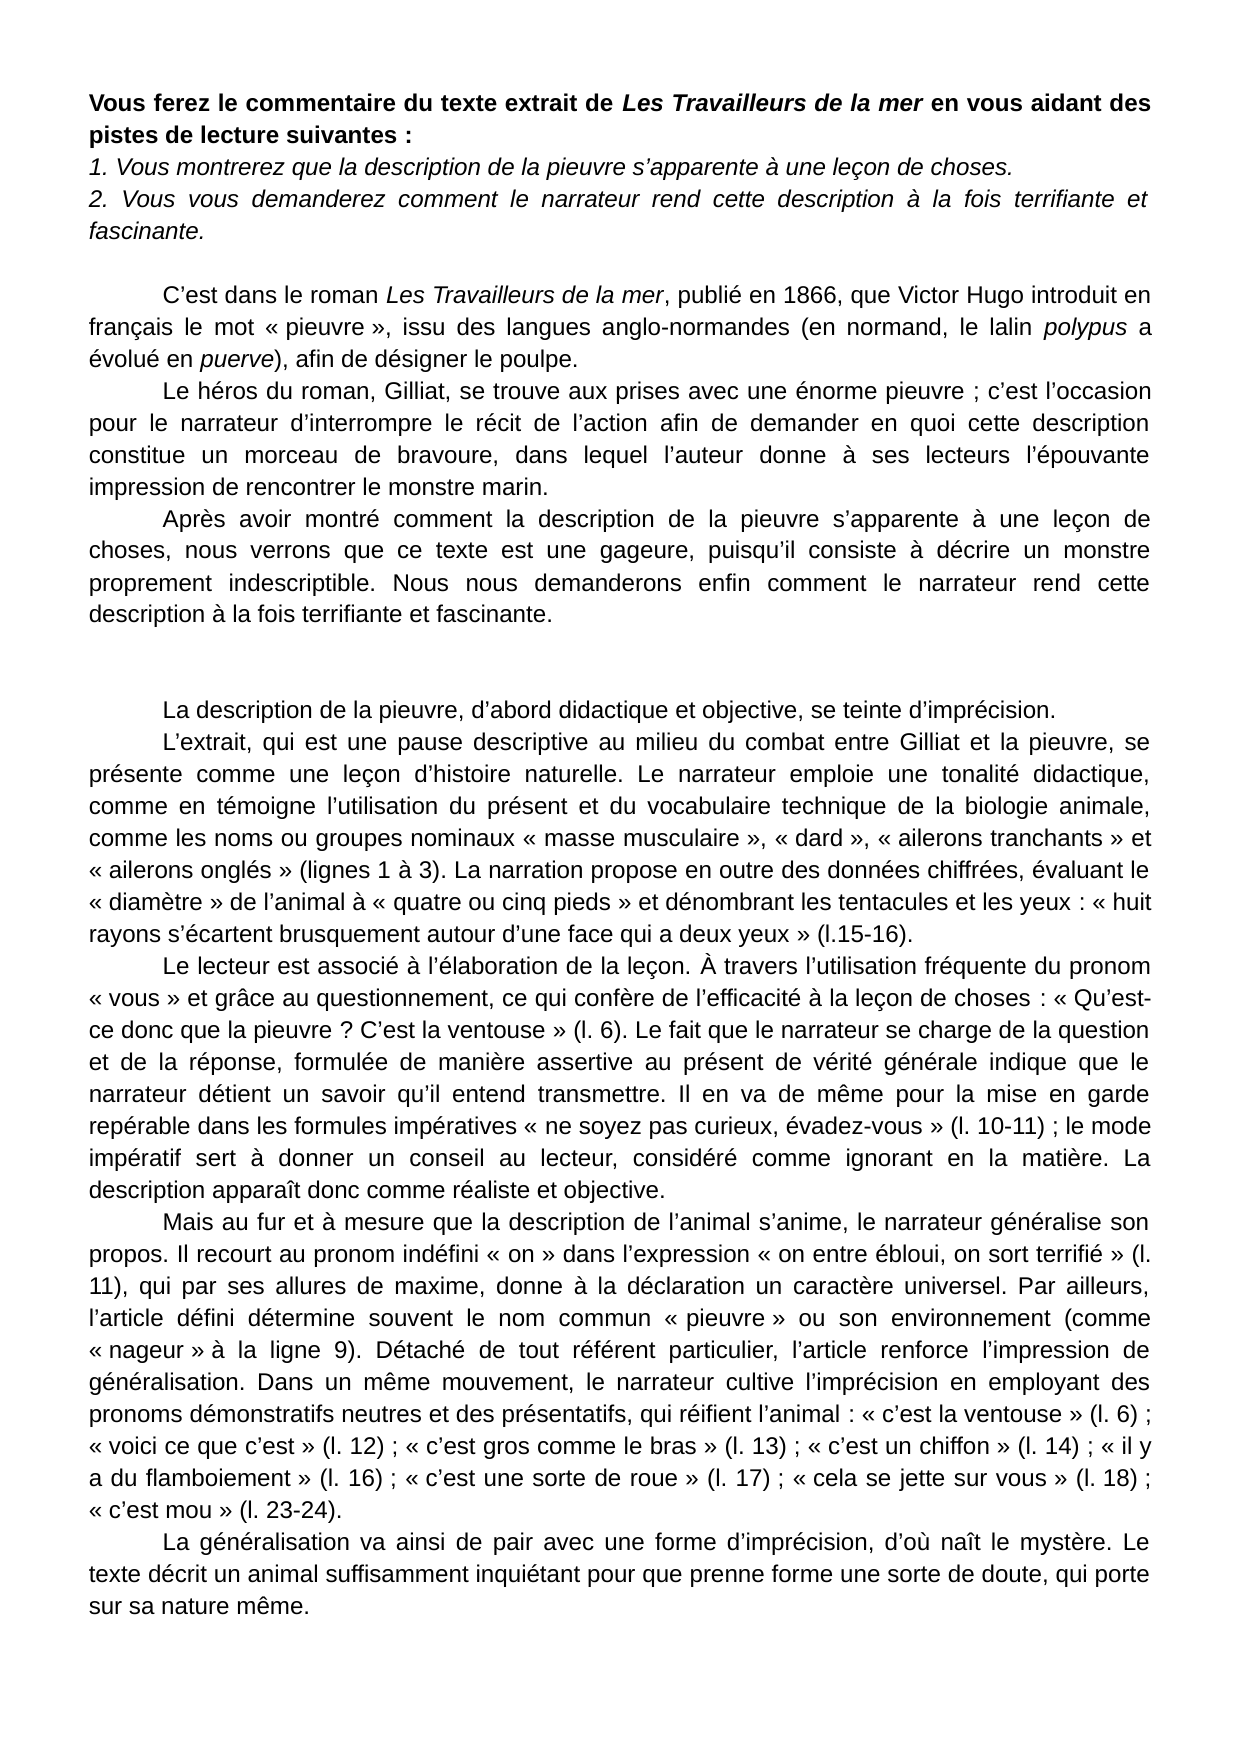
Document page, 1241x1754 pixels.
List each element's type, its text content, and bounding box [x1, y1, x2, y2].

text 2. Vous vous demanderez comment le narrateur rend cette description à la fois terrifiante et fascinante. [88, 184, 1152, 244]
text Mais au fur et à mesure que la description de l’animal s’anime, le narrateur généralise son propos. Il recourt au pronom indéfini « on » dans l’expression « on entre ébloui, on sort terrifié » (l. 11), qui par ses allures de maxime, donne à la déclaration un caractère universel. Par ailleurs, l’article défini détermine souvent le nom commun « pieuvre » ou son environnement (comme « nageur » à la ligne 9). Détaché de tout référent particulier, l’article renforce l’impression de généralisation. Dans un même mouvement, le narrateur cultive l’imprécision en employant des pronoms démonstratifs neutres et des présentatifs, qui réifient l’animal : « c’est la ventouse » (l. 6) ; « voici ce que c’est » (l. 12) ; « c’est gros comme le bras » (l. 13) ; « c’est un chiffon » (l. 14) ; « il y a du flamboiement » (l. 16) ; « c’est une sorte de roue » (l. 17) ; « cela se jette sur vous » (l. 18) ; « c’est mou » (l. 23-24). [88, 1208, 1152, 1523]
text L’extrait, qui est une pause descriptive au milieu du combat entre Gilliat et la pieuvre, se présente comme une leçon d’histoire naturelle. Le narrateur emploie une tonalité didactique, comme en témoigne l’utilisation du présent et du vocabulaire technique de la biologie animale, comme les noms ou groupes nominaux « masse musculaire », « dard », « ailerons tranchants » et « ailerons onglés » (lignes 1 à 3). La narration propose en outre des données chiffrées, évaluant le « diamètre » de l’animal à « quatre ou cinq pieds » et dénombrant les tentacules et les yeux : « huit rayons s’écartent brusquement autour d’une face qui a deux yeux » (l.15-16). [88, 728, 1152, 948]
text La généralisation va ainsi de pair avec une forme d’imprécision, d’où naît le mystère. Le texte décrit un animal suffisamment inquiétant pour que prenne forme une sorte de doute, qui porte sur sa nature même. [88, 1528, 1152, 1619]
text Le héros du roman, Gilliat, se trouve aux prises avec une énorme pieuvre ; c’est l’occasion pour le narrateur d’interrompre le récit de l’action afin de demander en quoi cette description constitue un morceau de bravoure, dans lequel l’auteur donne à ses lecteurs l’épouvante impression de rencontrer le monstre marin. [88, 376, 1152, 500]
text Le lecteur est associé à l’élaboration de la leçon. À travers l’utilisation fréquente du pronom « vous » et grâce au questionnement, ce qui confère de l’efficacité à la leçon de choses : « Qu’est-ce donc que la pieuvre ? C’est la ventouse » (l. 6). Le fait que le narrateur se charge de la question et de la réponse, formulée de manière assertive au présent de vérité générale indique que le narrateur détient un savoir qu’il entend transmettre. Il en va de même pour la mise en garde repérable dans les formules impératives « ne soyez pas curieux, évadez-vous » (l. 10-11) ; le mode impératif sert à donner un conseil au lecteur, considéré comme ignorant en la matière. La description apparaît donc comme réaliste et objective. [88, 952, 1152, 1204]
text C’est dans le roman Les Travailleurs de la mer, publié en 1866, que Victor Hugo introduit en français le mot « pieuvre », issu des langues anglo-normandes (en normand, le lalin polypus a évolué en puerve), afin de désigner le poulpe. [88, 280, 1152, 372]
text 1. Vous montrerez que la description de la pieuvre s’apparente à une leçon de choses. [88, 152, 1152, 180]
text Vous ferez le commentaire du texte extrait de Les Travailleurs de la mer en vous aidant des pistes de lecture suivantes : [88, 88, 1152, 148]
text Après avoir montré comment la description de la pieuvre s’apparente à une leçon de choses, nous verrons que ce texte est une gageure, puisqu’il consiste à décrire un monstre proprement indescriptible. Nous nous demanderons enfin comment le narrateur rend cette description à la fois terrifiante et fascinante. [88, 504, 1152, 628]
text La description de la pieuvre, d’abord didactique et objective, se teinte d’imprécision. [88, 696, 1152, 724]
